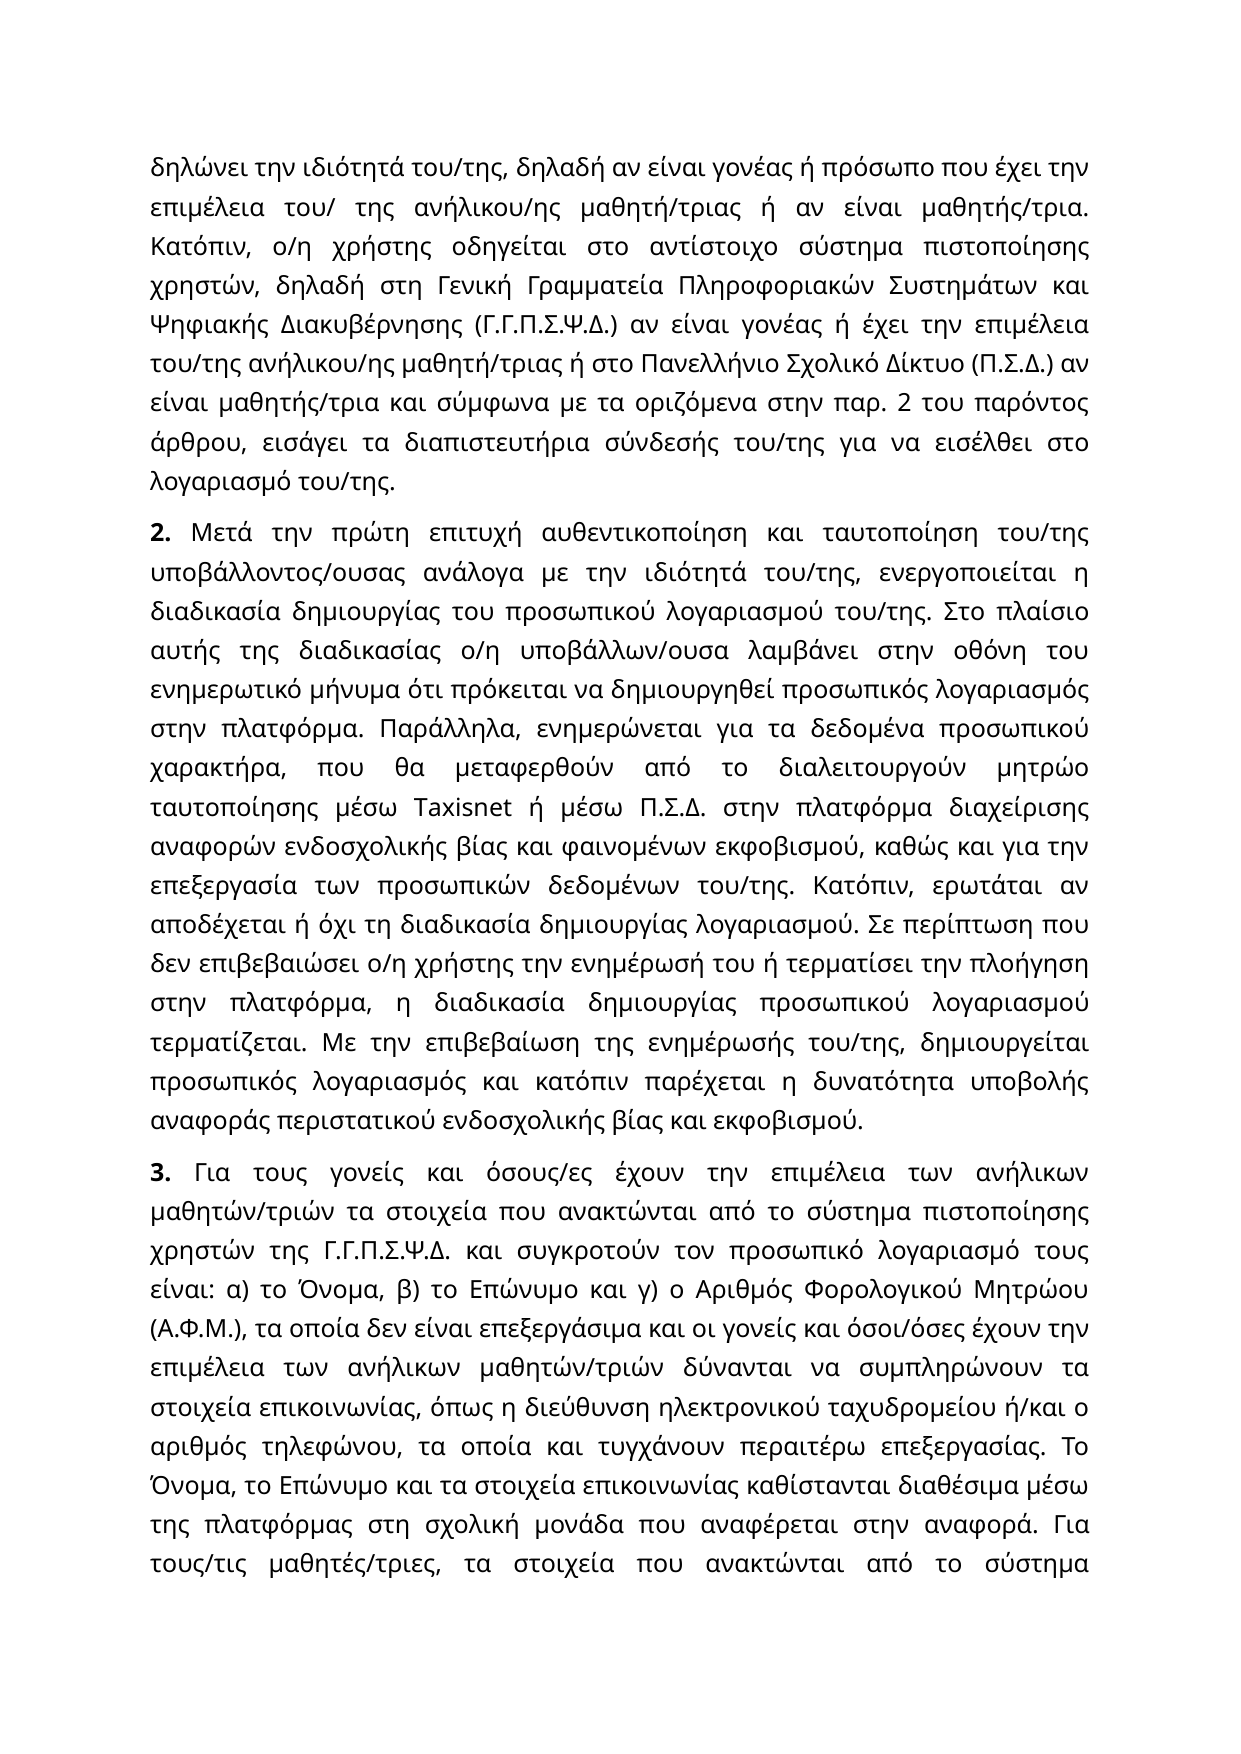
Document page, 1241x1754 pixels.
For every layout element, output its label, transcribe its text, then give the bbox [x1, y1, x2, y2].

text 3. Για τους γονείς και όσους/ες έχουν την επιμέλεια των ανήλικων μαθητών/τριών τα στοιχεία που ανακτώνται από το σύστημα πιστοποίησης χρηστών της Γ.Γ.Π.Σ.Ψ.Δ. και συγκροτούν τον προσωπικό λογαριασμό τους είναι: α) το Όνομα, β) το Επώνυμο και γ) ο Αριθμός Φορολογικού Μητρώου (Α.Φ.Μ.), τα οποία δεν είναι επεξεργάσιμα και οι γονείς και όσοι/όσες έχουν την επιμέλεια των ανήλικων μαθητών/τριών δύνανται να συμπληρώνουν τα στοιχεία επικοινωνίας, όπως η διεύθυνση ηλεκτρονικού ταχυδρομείου ή/και ο αριθμός τηλεφώνου, τα οποία και τυγχάνουν περαιτέρω επεξεργασίας. Το Όνομα, το Επώνυμο και τα στοιχεία επικοινωνίας καθίστανται διαθέσιμα μέσω της πλατφόρμας στη σχολική μονάδα που αναφέρεται στην αναφορά. Για τους/τις μαθητές/τριες, τα στοιχεία που ανακτώνται από το σύστημα [150, 1154, 1090, 1580]
text 2. Μετά την πρώτη επιτυχή αυθεντικοποίηση και ταυτοποίηση του/της υποβάλλοντος/ουσας ανάλογα με την ιδιότητά του/της, ενεργοποιείται η διαδικασία δημιουργίας του προσωπικού λογαριασμού του/της. Στο πλαίσιο αυτής της διαδικασίας ο/η υποβάλλων/ουσα λαμβάνει στην οθόνη του ενημερωτικό μήνυμα ότι πρόκειται να δημιουργηθεί προσωπικός λογαριασμός στην πλατφόρμα. Παράλληλα, ενημερώνεται για τα δεδομένα προσωπικού χαρακτήρα, που θα μεταφερθούν από το διαλειτουργούν μητρώο ταυτοποίησης μέσω Τaxisnet ή μέσω Π.Σ.Δ. στην πλατφόρμα διαχείρισης αναφορών ενδοσχολικής βίας και φαινομένων εκφοβισμού, καθώς και για την επεξεργασία των προσωπικών δεδομένων του/της. Κατόπιν, ερωτάται αν αποδέχεται ή όχι τη διαδικασία δημιουργίας λογαριασμού. Σε περίπτωση που δεν επιβεβαιώσει ο/η χρήστης την ενημέρωσή του ή τερματίσει την πλοήγηση στην πλατφόρμα, η διαδικασία δημιουργίας προσωπικού λογαριασμού τερματίζεται. Με την επιβεβαίωση της ενημέρωσής του/της, δημιουργείται προσωπικός λογαριασμός και κατόπιν παρέχεται η δυνατότητα υποβολής αναφοράς περιστατικού ενδοσχολικής βίας και εκφοβισμού. [150, 515, 1090, 1137]
text δηλώνει την ιδιότητά του/της, δηλαδή αν είναι γονέας ή πρόσωπο που έχει την επιμέλεια του/ της ανήλικου/ης μαθητή/τριας ή αν είναι μαθητής/τρια. Κατόπιν, ο/η χρήστης οδηγείται στο αντίστοιχο σύστημα πιστοποίησης χρηστών, δηλαδή στη Γενική Γραμματεία Πληροφοριακών Συστημάτων και Ψηφιακής Διακυβέρνησης (Γ.Γ.Π.Σ.Ψ.Δ.) αν είναι γονέας ή έχει την επιμέλεια του/της ανήλικου/ης μαθητή/τριας ή στο Πανελλήνιο Σχολικό Δίκτυο (Π.Σ.Δ.) αν είναι μαθητής/τρια και σύμφωνα με τα οριζόμενα στην παρ. 2 του παρόντος άρθρου, εισάγει τα διαπιστευτήρια σύνδεσής του/της για να εισέλθει στο λογαριασμό του/της. [150, 150, 1090, 497]
